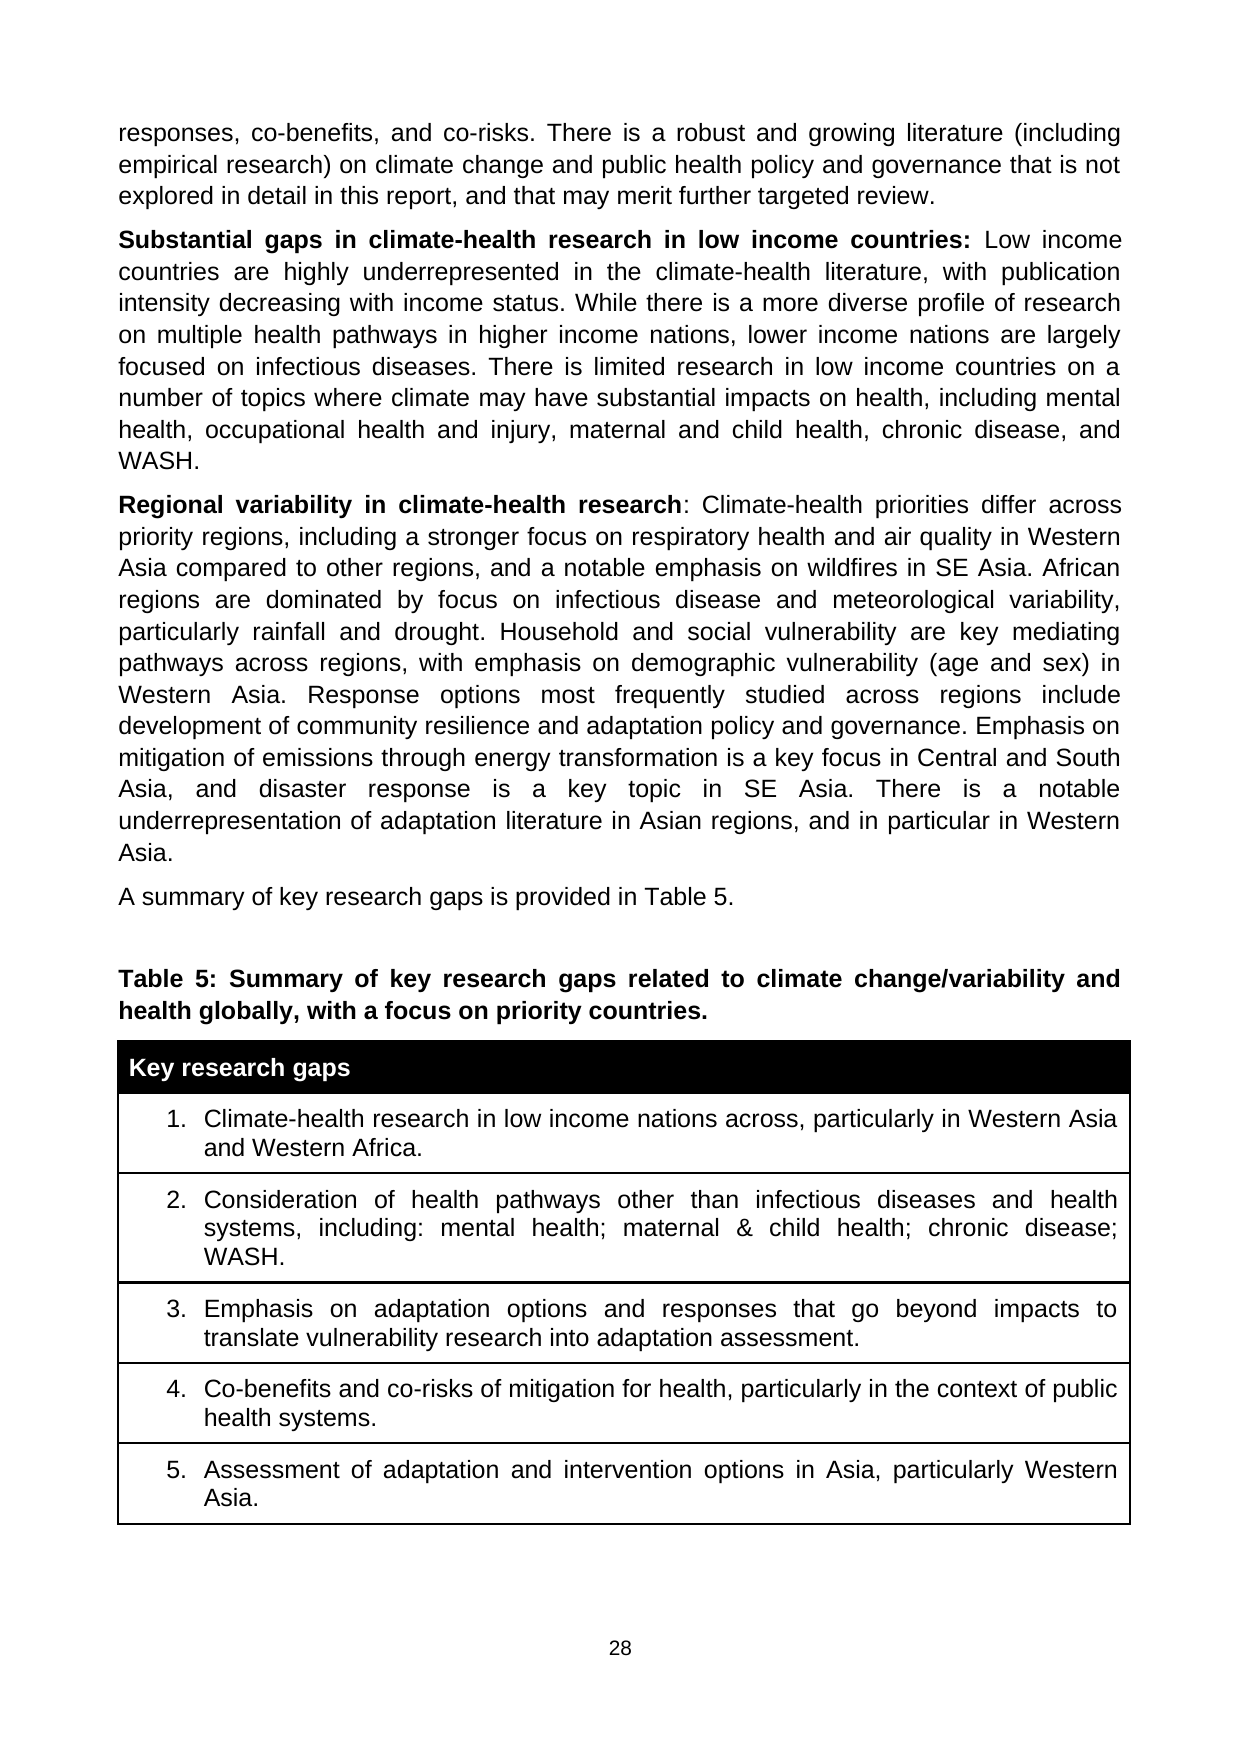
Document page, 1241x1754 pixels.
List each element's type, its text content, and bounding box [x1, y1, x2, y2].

table_cell Consideration of health pathways other than infectious diseases and health systems, including: mental health; maternal & child health; chronic disease; WASH. [119, 1174, 1129, 1281]
text A summary of key research gaps is provided in Table 5. [118, 882, 1122, 910]
text Regional variability in climate-health research: Climate-health priorities differ across priority regions, including a stronger focus on respiratory health and air quality in Western Asia compared to other regions, and a notable emphasis on wildfires in SE Asia. African regions are dominated by focus on infectious disease and meteorological variability, particularly rainfall and drought. Household and social vulnerability are key mediating pathways across regions, with emphasis on demographic vulnerability (age and sex) in Western Asia. Response options most frequently studied across regions include development of community resilience and adaptation policy and governance. Emphasis on mitigation of emissions through energy transformation is a key focus in Central and South Asia, and disaster response is a key topic in SE Asia. There is a notable underrepresentation of adaptation literature in Asian regions, and in particular in Western Asia. [118, 490, 1122, 866]
text responses, co-benefits, and co-risks. There is a robust and growing literature (including empirical research) on climate change and public health policy and governance that is not explored in detail in this report, and that may merit further targeted review. [118, 118, 1122, 210]
text Table 5: Summary of key research gaps related to climate change/variability and health globally, with a focus on priority countries. [118, 964, 1122, 1025]
text Substantial gaps in climate-health research in low income countries: Low income countries are highly underrepresented in the climate-health literature, with publication intensity decreasing with income status. While there is a more diverse profile of research on multiple health pathways in higher income nations, lower income nations are largely focused on infectious diseases. There is limited research in low income countries on a number of topics where climate may have substantial impacts on health, including mental health, occupational health and injury, maternal and child health, chronic disease, and WASH. [118, 225, 1122, 475]
table_cell Co-benefits and co-risks of mitigation for health, particularly in the context of public health systems. [119, 1364, 1129, 1442]
table_header Key research gaps [119, 1042, 1129, 1092]
table_cell Emphasis on adaptation options and responses that go beyond impacts to translate vulnerability research into adaptation assessment. [119, 1284, 1129, 1362]
table_cell Climate-health research in low income nations across, particularly in Western Asia and Western Africa. [119, 1094, 1129, 1172]
table_cell Assessment of adaptation and intervention options in Asia, particularly Western Asia. [119, 1444, 1129, 1523]
